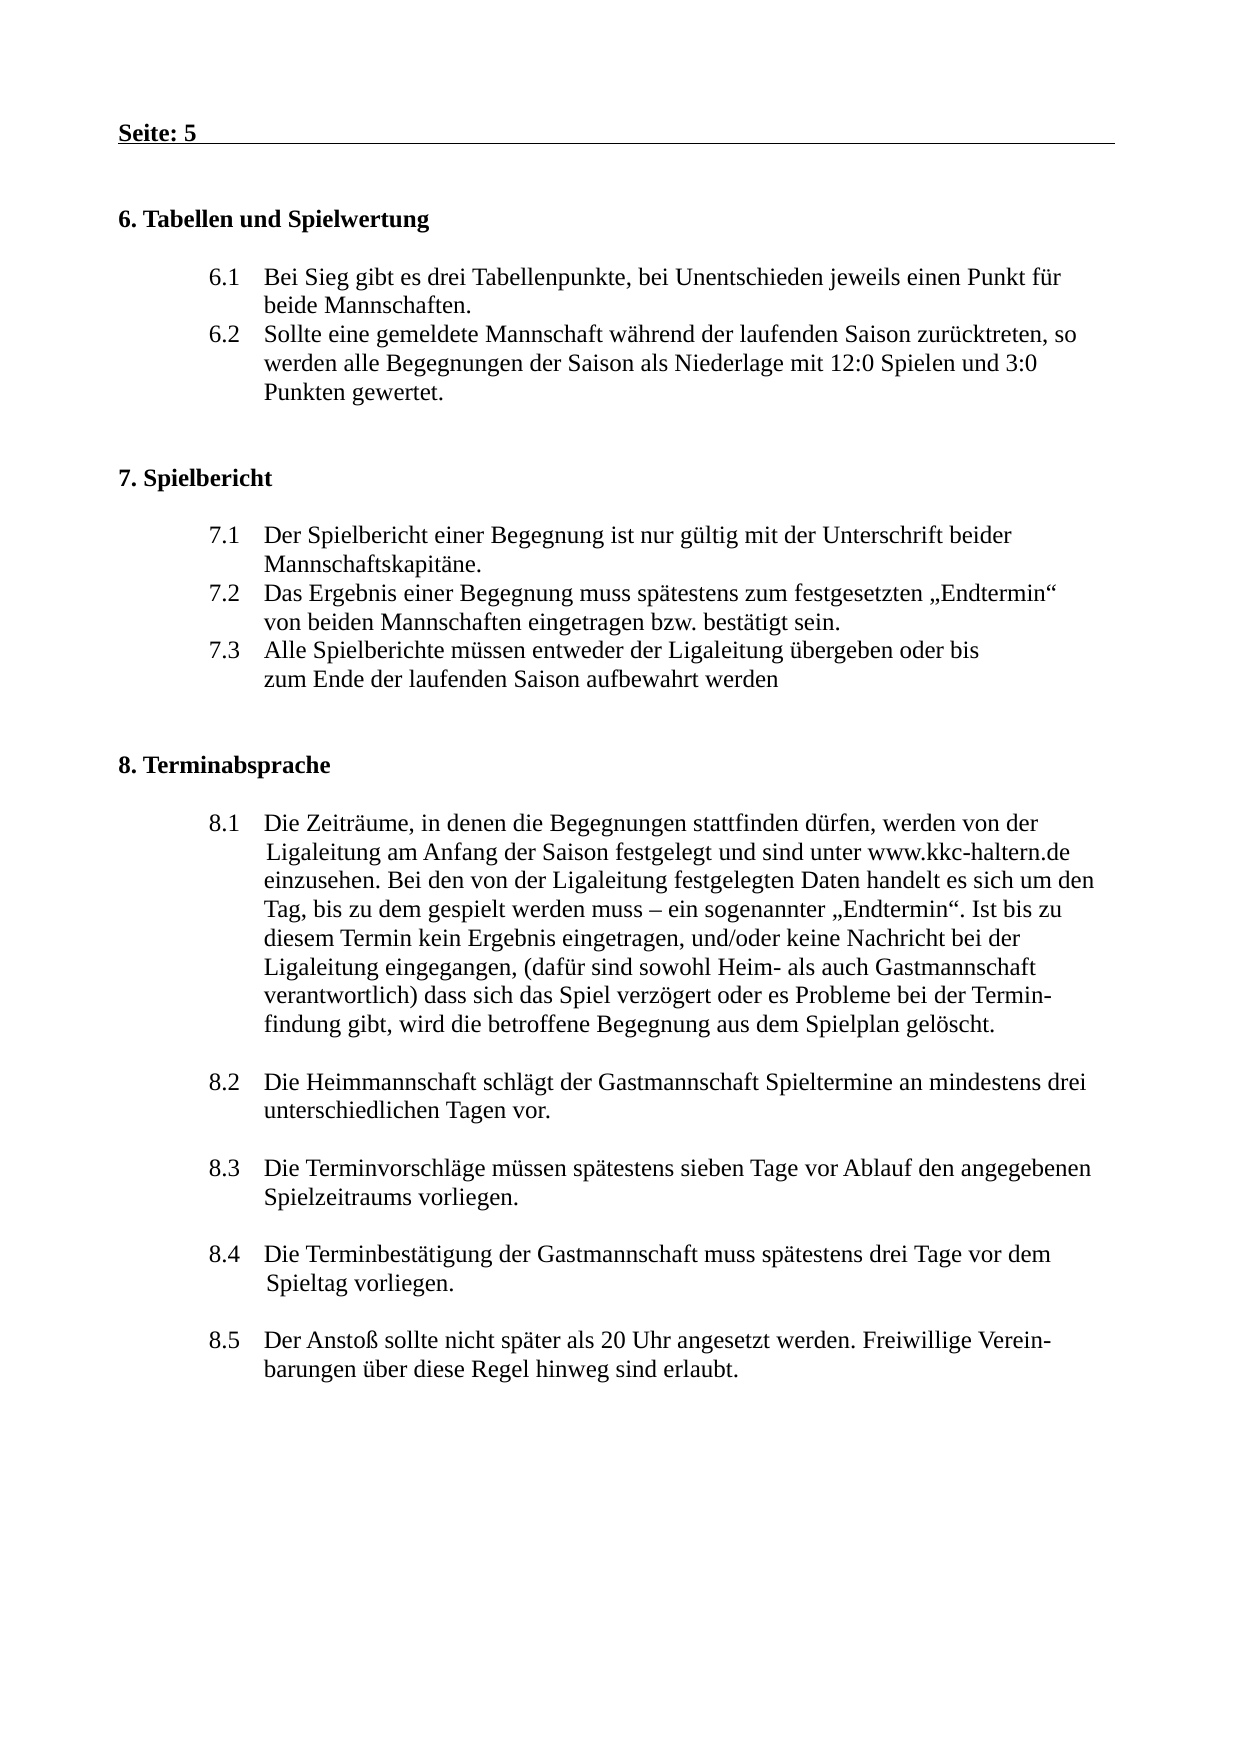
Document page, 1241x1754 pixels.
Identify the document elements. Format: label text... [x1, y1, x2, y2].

text 8.2 Die Heimmannschaft schlägt der Gastmannschaft Spieltermine an mindestens drei [118, 1067, 1122, 1096]
text Spielzeitraums vorliegen. [118, 1182, 1122, 1211]
text einzusehen. Bei den von der Ligaleitung festgelegten Daten handelt es sich um den [118, 866, 1122, 894]
text Spieltag vorliegen. [118, 1268, 1122, 1297]
text beide Mannschaften. [118, 291, 1122, 319]
text 8.1 Die Zeiträume, in denen die Begegnungen stattfinden dürfen, werden von der Ligaleitung am Anfang der Saison festgelegt und sind unter www.kkc-haltern.de [118, 808, 1122, 866]
text verantwortlich) dass sich das Spiel verzögert oder es Probleme bei der Termin- [118, 981, 1122, 1009]
text 8. Terminabsprache [118, 751, 1122, 779]
text unterschiedlichen Tagen vor. [118, 1096, 1122, 1124]
text 7.2 Das Ergebnis einer Begegnung muss spätestens zum festgesetzten „Endtermin“ [118, 578, 1122, 607]
text werden alle Begegnungen der Saison als Niederlage mit 12:0 Spielen und 3:0 [118, 348, 1122, 377]
text 8.3 Die Terminvorschläge müssen spätestens sieben Tage vor Ablauf den angegebenen [118, 1153, 1122, 1182]
text 8.4 Die Terminbestätigung der Gastmannschaft muss spätestens drei Tage vor dem [118, 1239, 1122, 1268]
text barungen über diese Regel hinweg sind erlaubt. [118, 1354, 1122, 1383]
text findung gibt, wird die betroffene Begegnung aus dem Spielplan gelöscht. [118, 1009, 1122, 1038]
text Seite: 5 [118, 118, 1122, 147]
text von beiden Mannschaften eingetragen bzw. bestätigt sein. [118, 607, 1122, 636]
text 8.5 Der Anstoß sollte nicht später als 20 Uhr angesetzt werden. Freiwillige Verein- [118, 1326, 1122, 1354]
text Tag, bis zu dem gespielt werden muss – ein sogenannter „Endtermin“. Ist bis zu [118, 894, 1122, 923]
text Mannschaftskapitäne. [118, 549, 1122, 578]
text 7.1 Der Spielbericht einer Begegnung ist nur gültig mit der Unterschrift beider [118, 521, 1122, 549]
text 7.3 Alle Spielberichte müssen entweder der Ligaleitung übergeben oder bis [118, 636, 1122, 664]
text 7. Spielbericht [118, 463, 1122, 492]
text 6.1 Bei Sieg gibt es drei Tabellenpunkte, bei Unentschieden jeweils einen Punkt für [118, 262, 1122, 291]
text 6.2 Sollte eine gemeldete Mannschaft während der laufenden Saison zurücktreten, so [118, 319, 1122, 348]
text zum Ende der laufenden Saison aufbewahrt werden [118, 664, 1122, 693]
text Ligaleitung eingegangen, (dafür sind sowohl Heim- als auch Gastmannschaft [118, 952, 1122, 981]
text diesem Termin kein Ergebnis eingetragen, und/oder keine Nachricht bei der [118, 923, 1122, 952]
text 6. Tabellen und Spielwertung [118, 204, 1122, 233]
text Punkten gewertet. [118, 377, 1122, 406]
